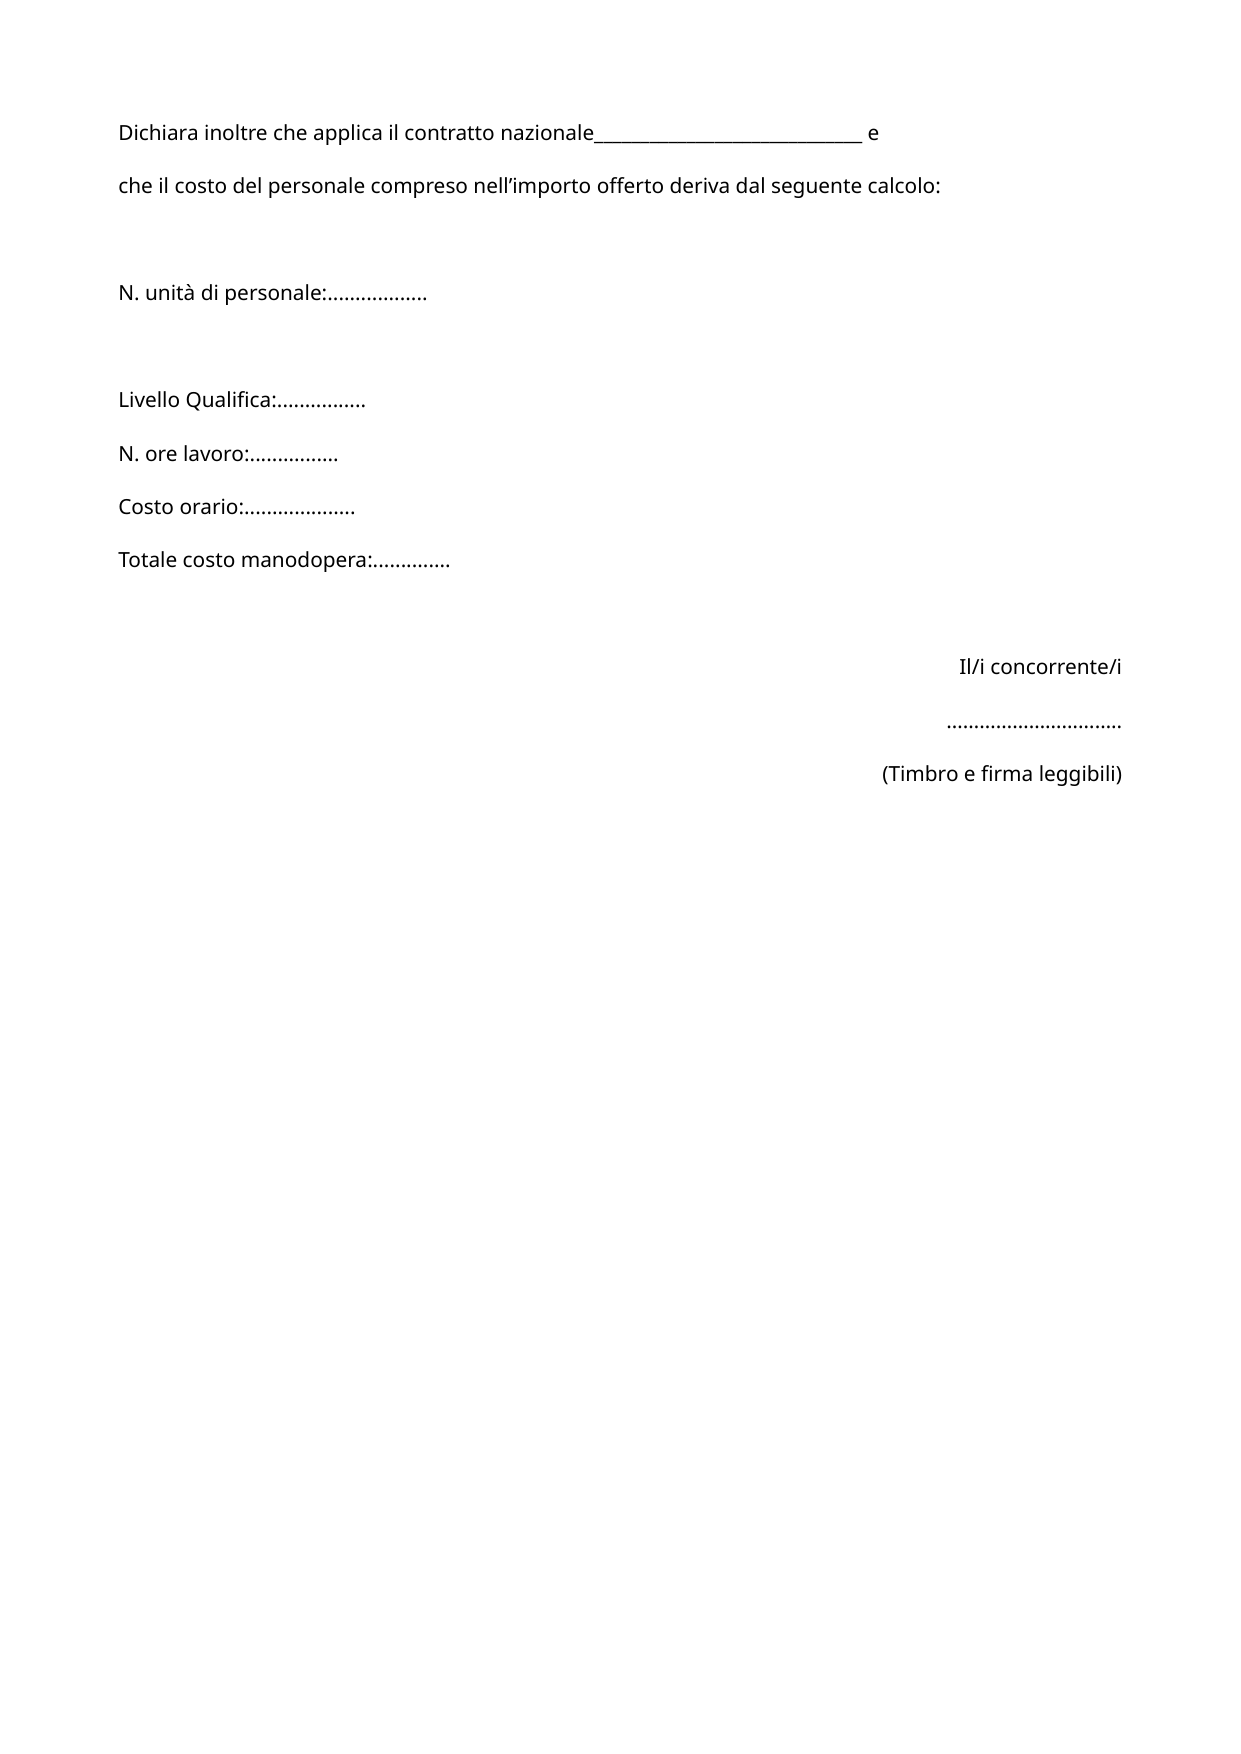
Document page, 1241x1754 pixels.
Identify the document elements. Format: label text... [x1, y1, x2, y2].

text ………………………….. [118, 706, 1122, 734]
text Il/i concorrente/i [118, 652, 1122, 681]
text N. ore lavoro:................ [118, 439, 1122, 467]
text Livello Qualifica:................ [118, 385, 1122, 414]
text Costo orario:.................... [118, 492, 1122, 521]
text Dichiara inoltre che applica il contratto nazionale_____________________________ e [118, 118, 1122, 147]
text che il costo del personale compreso nell’importo offerto deriva dal seguente calcolo: [118, 172, 1122, 200]
text Totale costo manodopera:.............. [118, 546, 1122, 574]
text N. unità di personale:.................. [118, 278, 1122, 307]
text (Timbro e firma leggibili) [118, 759, 1122, 788]
